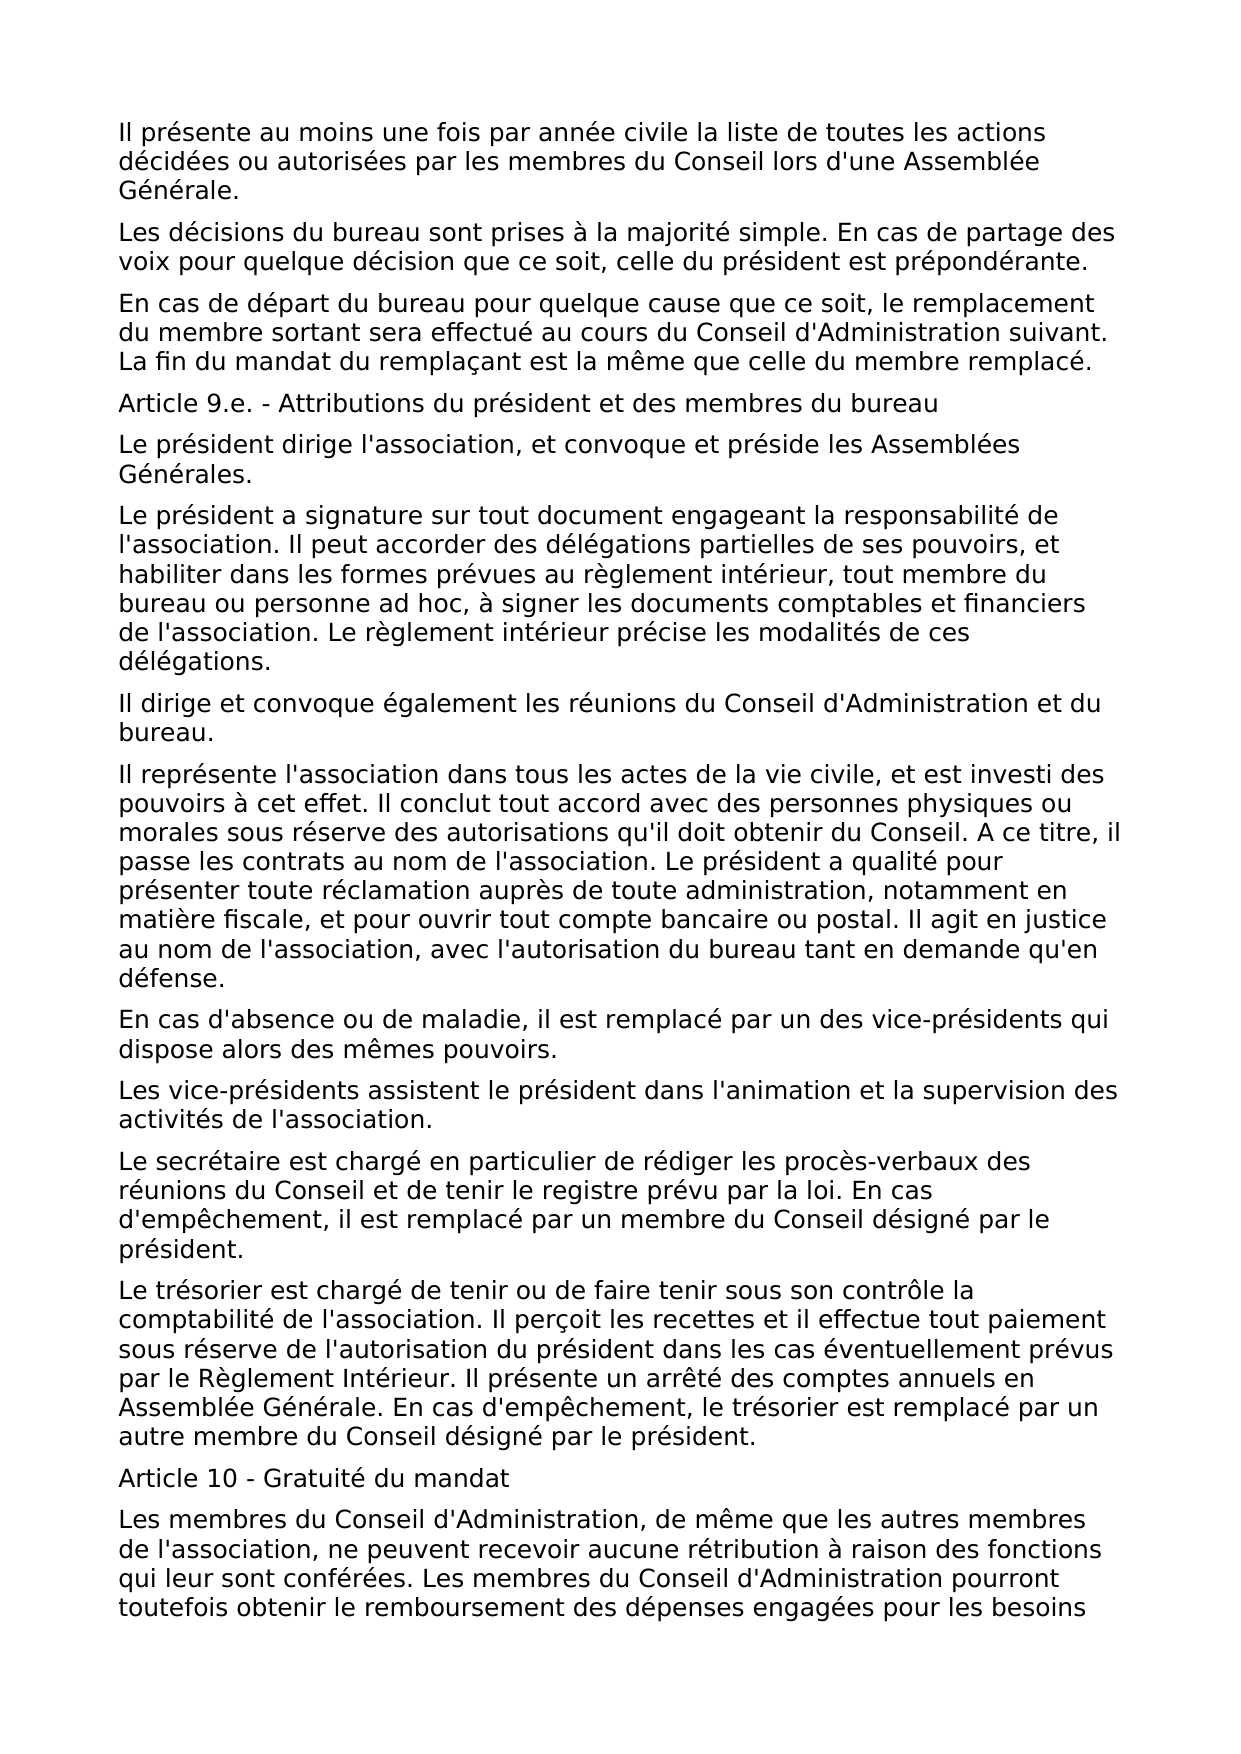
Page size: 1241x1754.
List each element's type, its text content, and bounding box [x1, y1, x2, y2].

text Le trésorier est chargé de tenir ou de faire tenir sous son contrôle la comptabilité de l'association. Il perçoit les recettes et il effectue tout paiement sous réserve de l'autorisation du président dans les cas éventuellement prévus par le Règlement Intérieur. Il présente un arrêté des comptes annuels en Assemblée Générale. En cas d'empêchement, le trésorier est remplacé par un autre membre du Conseil désigné par le président. [118, 1276, 1122, 1451]
text Le président dirige l'association, et convoque et préside les Assemblées Générales. [118, 431, 1122, 489]
text Article 10 - Gratuité du mandat [118, 1464, 1122, 1493]
text Il présente au moins une fois par année civile la liste de toutes les actions décidées ou autorisées par les membres du Conseil lors d'une Assemblée Générale. [118, 118, 1122, 206]
text Les décisions du bureau sont prises à la majorité simple. En cas de partage des voix pour quelque décision que ce soit, celle du président est prépondérante. [118, 218, 1122, 276]
text Le secrétaire est chargé en particulier de rédiger les procès-verbaux des réunions du Conseil et de tenir le registre prévu par la loi. En cas d'empêchement, il est remplacé par un membre du Conseil désigné par le président. [118, 1147, 1122, 1264]
text Les membres du Conseil d'Administration, de même que les autres membres de l'association, ne peuvent recevoir aucune rétribution à raison des fonctions qui leur sont conférées. Les membres du Conseil d'Administration pourront toutefois obtenir le remboursement des dépenses engagées pour les besoins [118, 1506, 1122, 1622]
text Article 9.e. - Attributions du président et des membres du bureau [118, 389, 1122, 418]
text Les vice-présidents assistent le président dans l'animation et la supervision des activités de l'association. [118, 1076, 1122, 1135]
text En cas de départ du bureau pour quelque cause que ce soit, le remplacement du membre sortant sera effectué au cours du Conseil d'Administration suivant. La fin du mandat du remplaçant est la même que celle du membre remplacé. [118, 289, 1122, 376]
text En cas d'absence ou de maladie, il est remplacé par un des vice-présidents qui dispose alors des mêmes pouvoirs. [118, 1006, 1122, 1064]
text Il dirige et convoque également les réunions du Conseil d'Administration et du bureau. [118, 689, 1122, 747]
text Il représente l'association dans tous les actes de la vie civile, et est investi des pouvoirs à cet effet. Il conclut tout accord avec des personnes physiques ou morales sous réserve des autorisations qu'il doit obtenir du Conseil. A ce titre, il passe les contrats au nom de l'association. Le président a qualité pour présenter toute réclamation auprès de toute administration, notamment en matière fiscale, et pour ouvrir tout compte bancaire ou postal. Il agit en justice au nom de l'association, avec l'autorisation du bureau tant en demande qu'en défense. [118, 760, 1122, 993]
text Le président a signature sur tout document engageant la responsabilité de l'association. Il peut accorder des délégations partielles de ses pouvoirs, et habiliter dans les formes prévues au règlement intérieur, tout membre du bureau ou personne ad hoc, à signer les documents comptables et financiers de l'association. Le règlement intérieur précise les modalités de ces délégations. [118, 501, 1122, 676]
